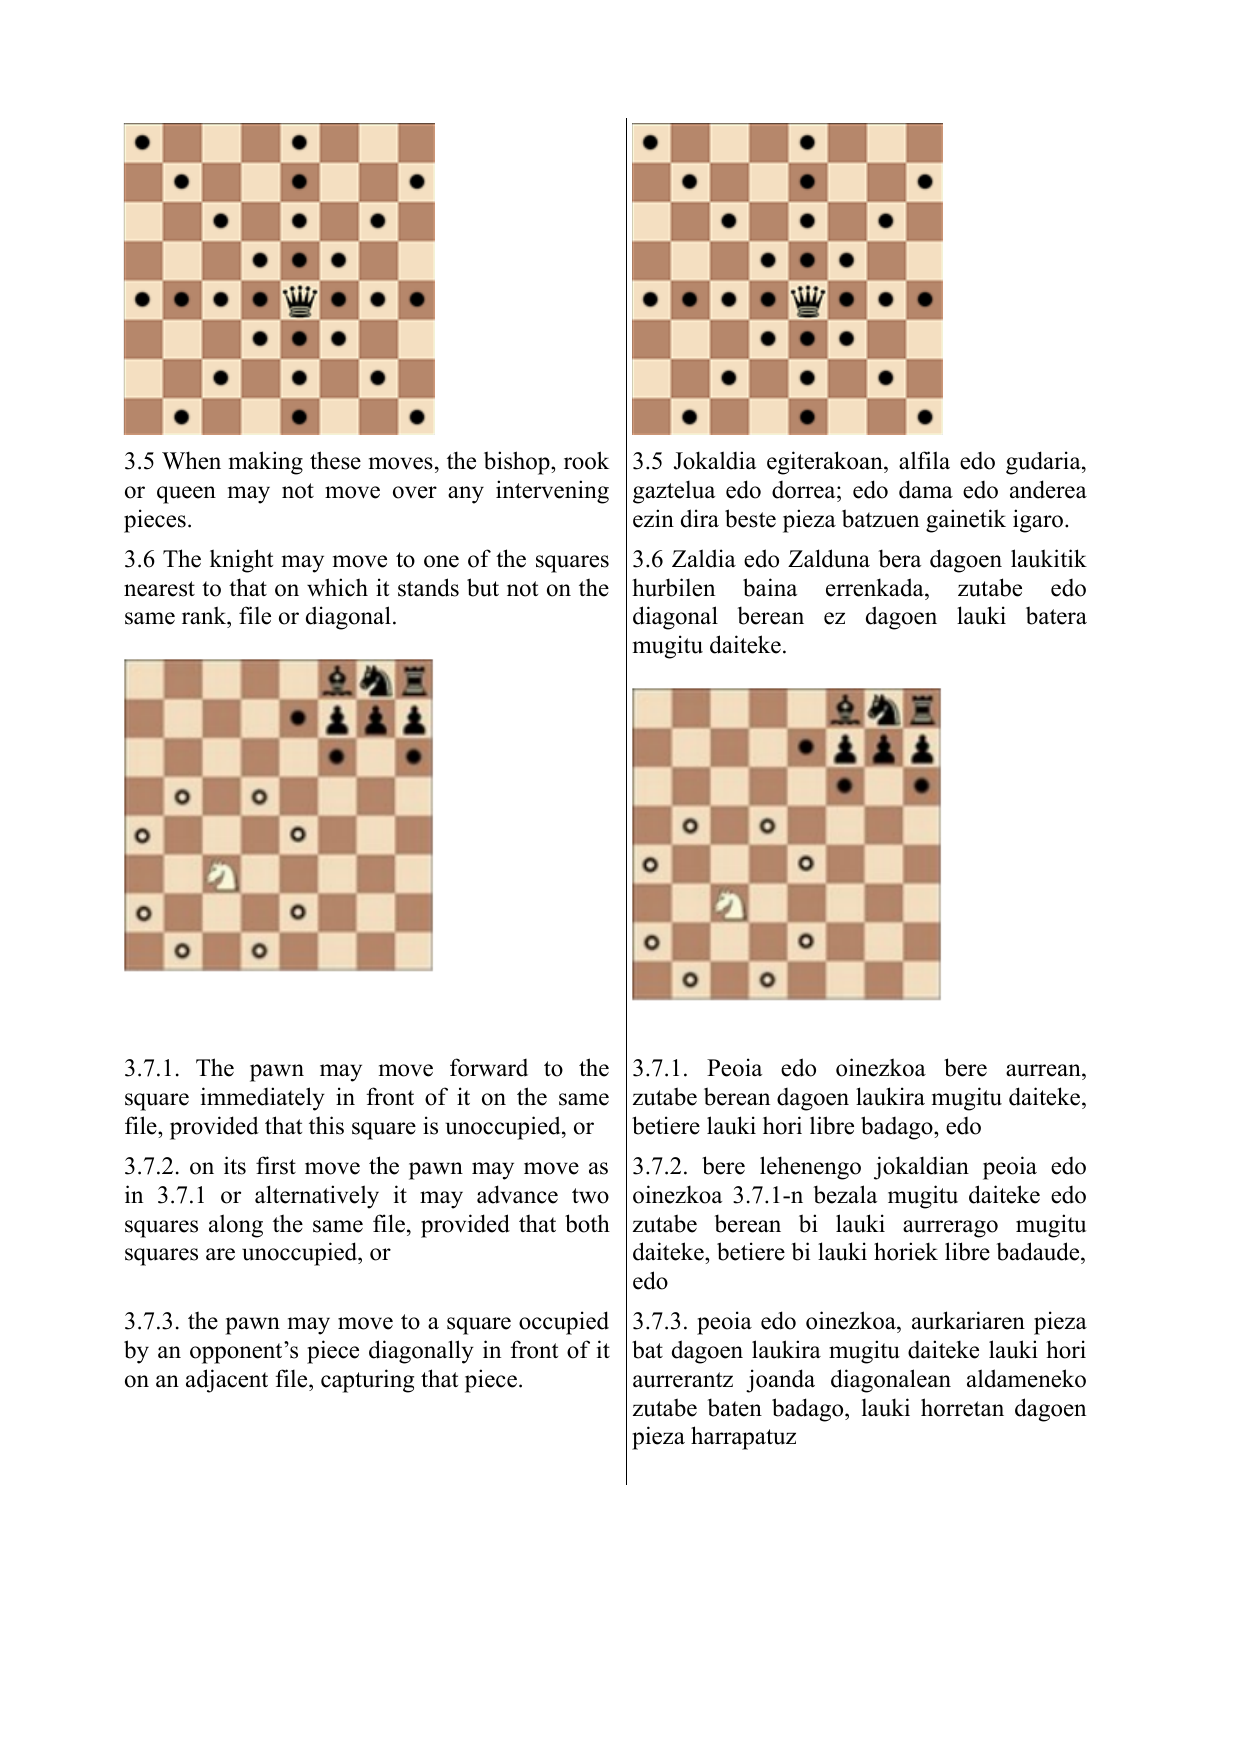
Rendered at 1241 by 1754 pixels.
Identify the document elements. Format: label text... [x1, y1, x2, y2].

table_cell [616, 1301, 626, 1484]
table_cell [616, 538, 626, 1007]
table_cell 3.7.3. the pawn may move to a square occupied by an opponent’s piece diagonally in front of it on an adjacent file, capturing that piece. [118, 1301, 616, 1484]
picture [632, 687, 942, 1002]
table_cell [616, 1048, 626, 1145]
table_cell 3.5 When making these moves, the bishop, rook or queen may not move over any intervening pieces. [118, 441, 616, 538]
table_cell 3.6 Zaldia edo Zalduna bera dagoen laukitik hurbilen baina errenkada, zutabe edo diagonal berean ez dagoen lauki batera mugitu daiteke. [627, 538, 1093, 1007]
table_cell 3.7.1. The pawn may move forward to the square immediately in front of it on the same file, provided that this square is unoccupied, or [118, 1048, 616, 1145]
table_cell 3.7.3. peoia edo oinezkoa, aurkariaren pieza bat dagoen laukira mugitu daiteke lauki hori aurrerantz joanda diagonalean aldameneko zutabe baten badago, lauki horretan dagoen pieza harrapatuz [627, 1301, 1093, 1484]
table_cell 3.6 The knight may move to one of the squares nearest to that on which it stands but not on the same rank, file or diagonal. [118, 538, 616, 1007]
table_cell [627, 118, 1093, 441]
table_cell [118, 118, 616, 441]
table_cell [616, 441, 626, 538]
table_cell [616, 1145, 626, 1301]
table_cell [118, 1008, 616, 1048]
table_cell 3.7.2. on its first move the pawn may move as in 3.7.1 or alternatively it may advance two squares along the same file, provided that both squares are unoccupied, or [118, 1145, 616, 1301]
table_cell 3.5 Jokaldia egiterakoan, alfila edo gudaria, gaztelua edo dorrea; edo dama edo anderea ezin dira beste pieza batzuen gainetik igaro. [627, 441, 1093, 538]
table_cell 3.7.2. bere lehenengo jokaldian peoia edo oinezkoa 3.7.1-n bezala mugitu daiteke edo zutabe berean bi lauki aurrerago mugitu daiteke, betiere bi lauki horiek libre badaude, edo [627, 1145, 1093, 1301]
picture [123, 658, 434, 973]
table_cell [627, 1008, 1093, 1048]
table_cell [616, 1008, 626, 1048]
table_cell [616, 118, 626, 441]
table_cell 3.7.1. Peoia edo oinezkoa bere aurrean, zutabe berean dagoen laukira mugitu daiteke, betiere lauki hori libre badago, edo [627, 1048, 1093, 1145]
